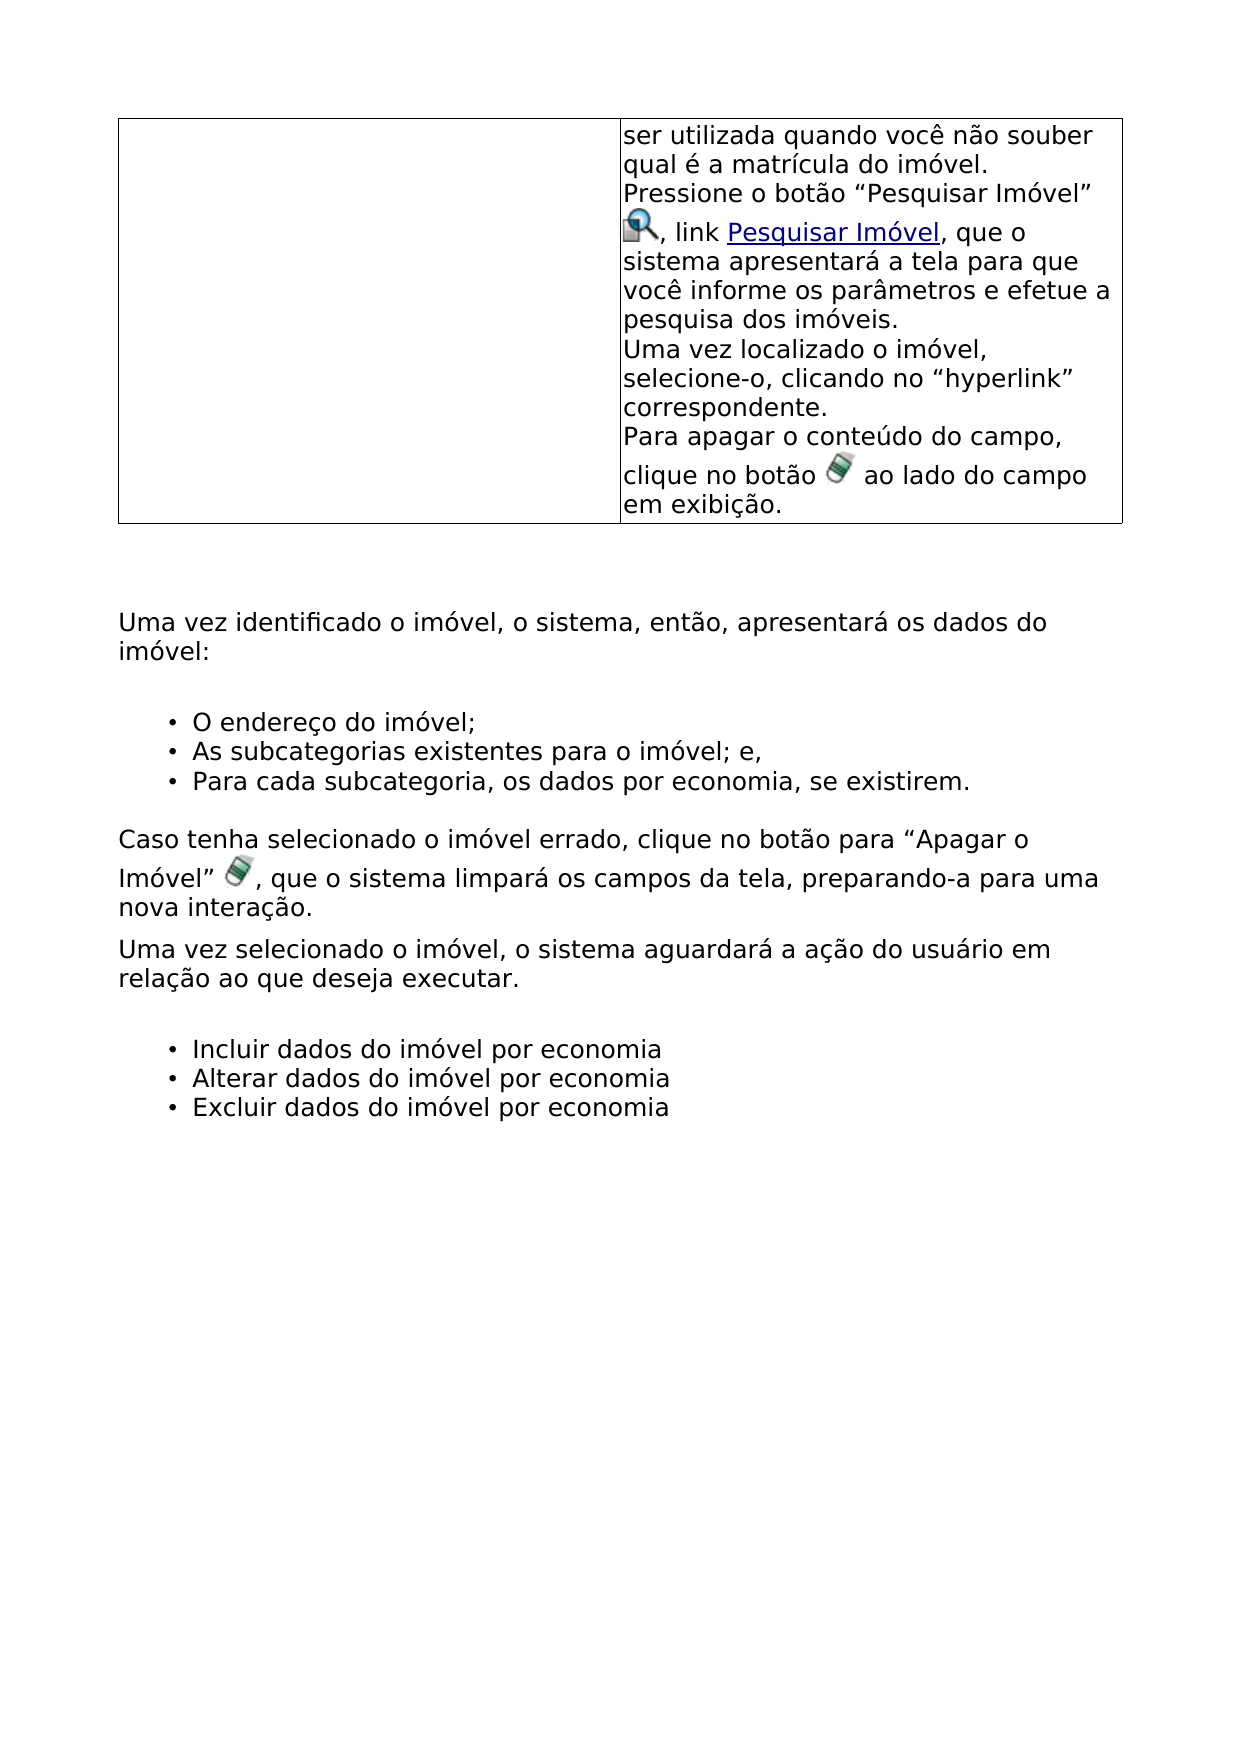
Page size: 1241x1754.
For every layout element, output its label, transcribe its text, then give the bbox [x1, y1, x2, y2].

list Excluir dados do imóvel por economia [177, 1094, 1122, 1123]
table_cell ser utilizada quando você não souber qual é a matrícula do imóvel. Pressione o botão “Pesquisar Imóvel” , link Pesquisar Imóvel, que o sistema apresentará a tela para que você informe os parâmetros e efetue a pesquisa dos imóveis. Uma vez localizado o imóvel, selecione-o, clicando no “hyperlink” correspondente. Para apagar o conteúdo do campo, clique no botão ao lado do campo em exibição. [621, 119, 1122, 522]
text Uma vez identificado o imóvel, o sistema, então, apresentará os dados do imóvel: [118, 608, 1122, 666]
list O endereço do imóvel; [177, 708, 1122, 738]
list As subcategorias existentes para o imóvel; e, [177, 738, 1122, 767]
list Para cada subcategoria, os dados por economia, se existirem. [177, 767, 1122, 796]
picture [622, 208, 659, 242]
text Caso tenha selecionado o imóvel errado, clique no botão para “Apagar o Imóvel” , que o sistema limpará os campos da tela, preparando-a para uma nova interação. [118, 825, 1122, 922]
list Incluir dados do imóvel por economia [177, 1035, 1122, 1064]
table_cell [119, 119, 620, 522]
text Uma vez selecionado o imóvel, o sistema aguardará a ação do usuário em relação ao que deseja executar. [118, 935, 1122, 993]
list Alterar dados do imóvel por economia [177, 1064, 1122, 1094]
picture [223, 854, 255, 888]
picture [824, 451, 856, 485]
